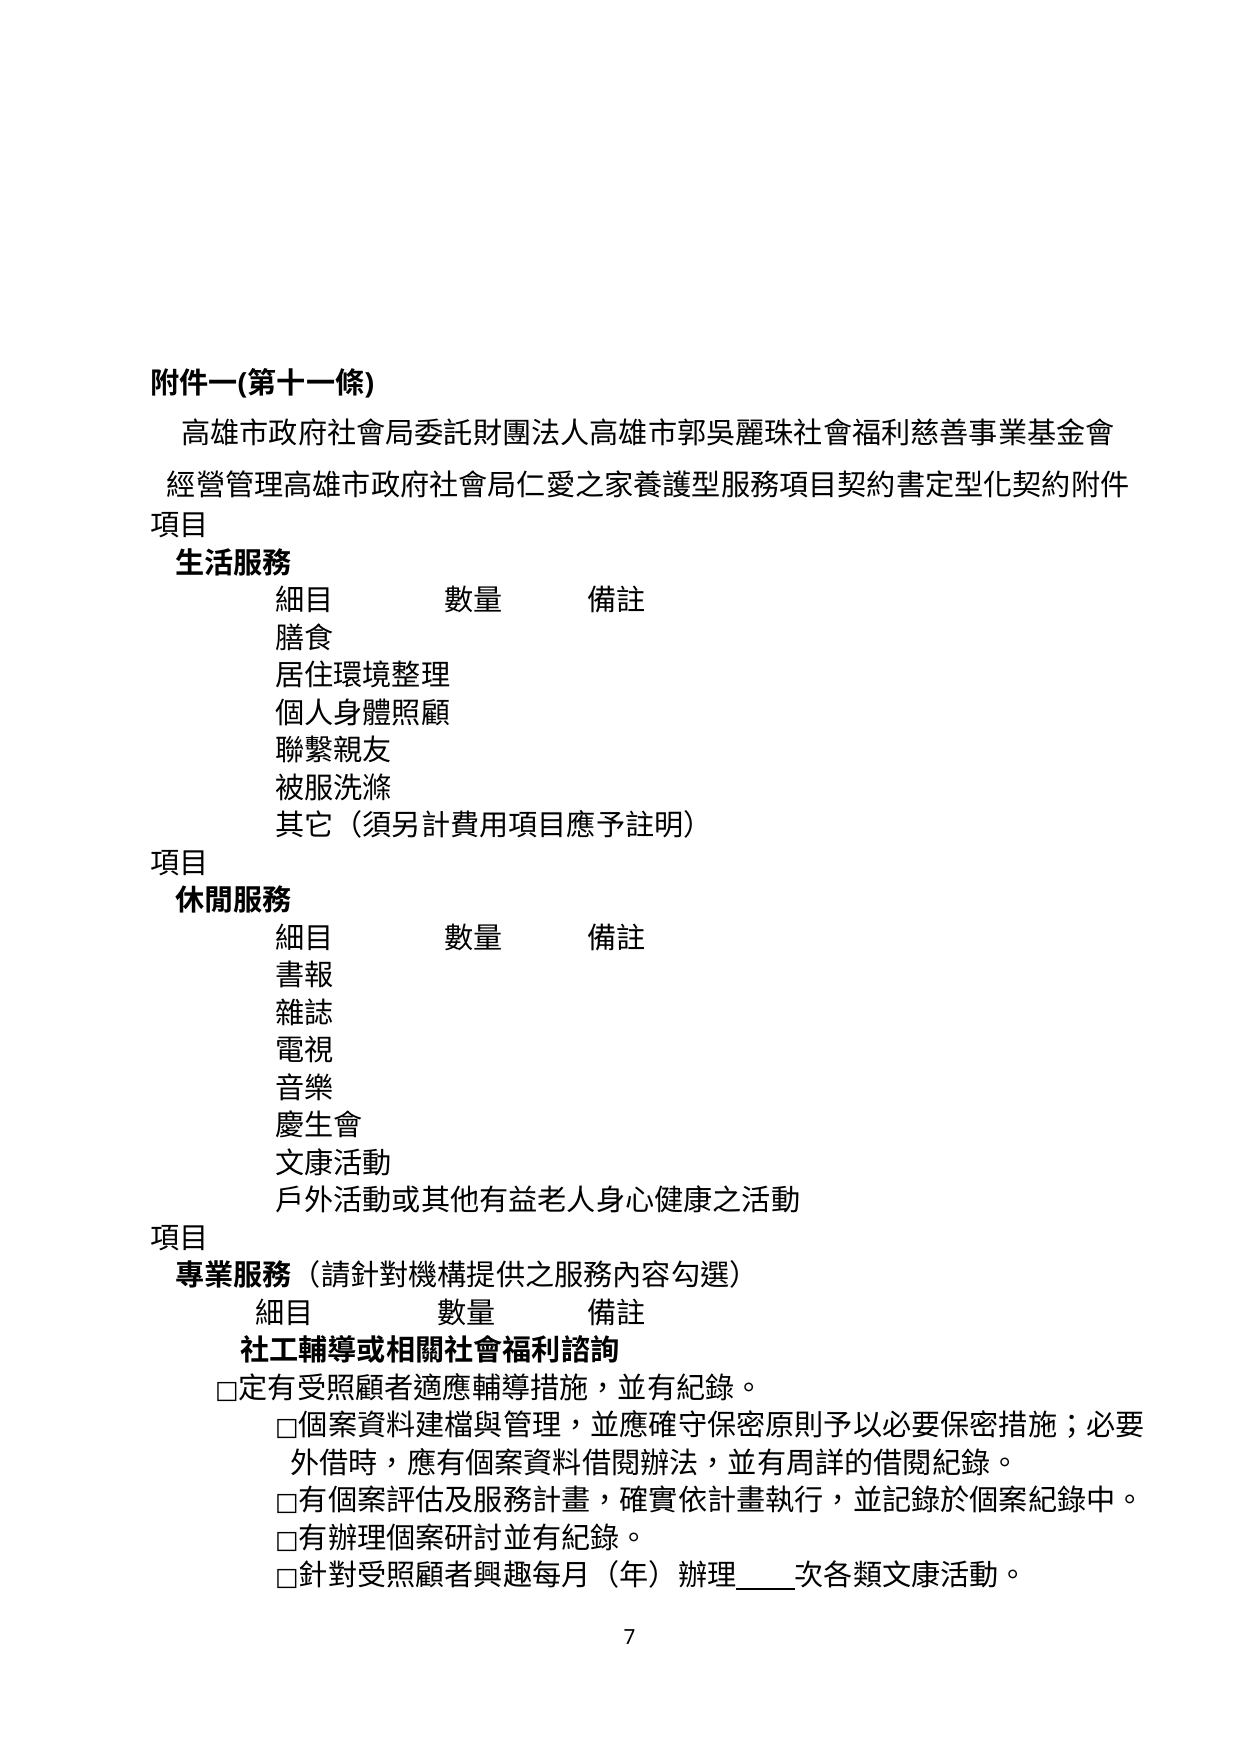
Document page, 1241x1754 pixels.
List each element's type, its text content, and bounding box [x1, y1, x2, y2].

text 細目 數量 備註 [275, 918, 1146, 956]
text 居住環境整理 [275, 656, 1146, 693]
text 生活服務 [175, 543, 1146, 581]
text 文康活動 [275, 1143, 1146, 1181]
text 戶外活動或其他有益老人身心健康之活動 [275, 1181, 1146, 1218]
text 細目 數量 備註 [240, 1293, 1146, 1331]
text 個人身體照顧 [275, 693, 1146, 731]
text 專業服務（請針對機構提供之服務內容勾選） [175, 1256, 1146, 1293]
text 聯繫親友 [275, 731, 1146, 768]
text 被服洗滌 [275, 768, 1146, 806]
text 休閒服務 [175, 881, 1146, 918]
text 書報 [275, 956, 1146, 993]
text □針對受照顧者興趣每月（年）辦理 次各類文康活動。 [275, 1556, 1146, 1593]
text 附件一(第十一條) [150, 364, 1146, 401]
text 慶生會 [275, 1106, 1146, 1143]
text 項目 [150, 1218, 1146, 1256]
text 社工輔導或相關社會福利諮詢 [240, 1331, 1146, 1368]
text 項目 [150, 843, 1146, 881]
text □有個案評估及服務計畫，確實依計畫執行，並記錄於個案紀錄中。 [275, 1481, 1146, 1518]
text 項目 [150, 506, 1146, 543]
text 其它（須另計費用項目應予註明） [275, 806, 1146, 843]
text 高雄市政府社會局委託財團法人高雄市郭吳麗珠社會福利慈善事業基金會 [150, 401, 1146, 453]
text □定有受照顧者適應輔導措施，並有紀錄。 [150, 1368, 1146, 1406]
text □有辦理個案研討並有紀錄。 [275, 1518, 1146, 1556]
text 雜誌 [275, 993, 1146, 1031]
text 外借時，應有個案資料借閱辦法，並有周詳的借閱紀錄。 [275, 1443, 1146, 1481]
text 音樂 [275, 1068, 1146, 1106]
text 膳食 [275, 618, 1146, 656]
text 電視 [275, 1031, 1146, 1068]
text □個案資料建檔與管理，並應確守保密原則予以必要保密措施；必要 [275, 1406, 1146, 1443]
text 經營管理高雄市政府社會局仁愛之家養護型服務項目契約書定型化契約附件 [150, 453, 1146, 506]
text 細目 數量 備註 [275, 581, 1146, 618]
